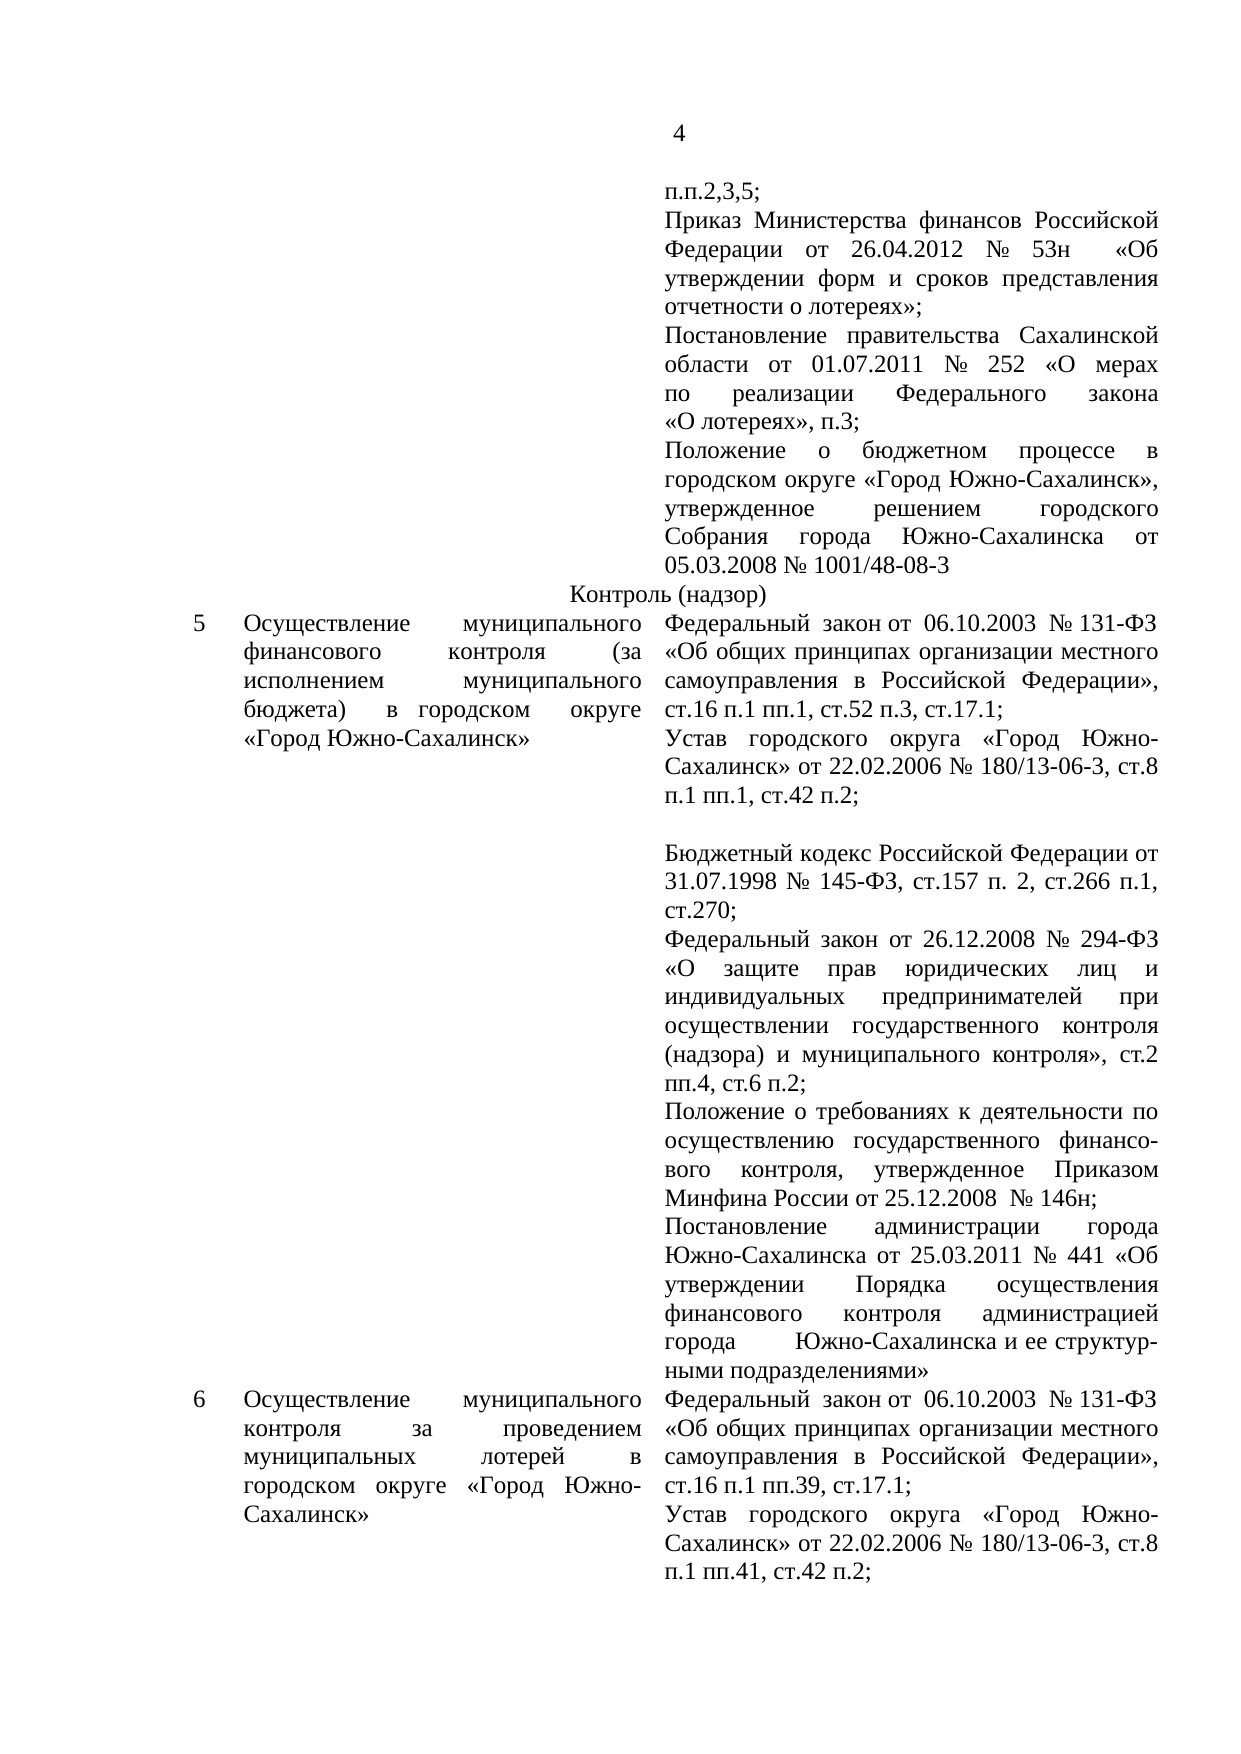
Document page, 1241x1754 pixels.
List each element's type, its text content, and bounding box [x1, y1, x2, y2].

table_cell [166, 176, 232, 579]
table_cell Федеральный закон от 06.10.2003 № 131-ФЗ «Об общих принципах организации местного самоуправления в Российской Федерации», ст.16 п.1 пп.1, ст.52 п.3, ст.17.1; Устав городского округа «Город Южно-Сахалинск» от 22.02.2006 № 180/13-06-3, ст.8 п.1 пп.1, ст.42 п.2; Бюджетный кодекс Российской Федерации от 31.07.1998 № 145-ФЗ, ст.157 п. 2, ст.266 п.1, ст.270; Федеральный закон от 26.12.2008 № 294-ФЗ «О защите прав юридических лиц и индивидуальных предпринимателей при осуществлении государственного контроля (надзора) и муниципального контроля», ст.2 пп.4, ст.6 п.2; Положение о требованиях к деятельности по осуществлению государственного финансо-вого контроля, утвержденное Приказом Минфина России от 25.12.2008 № 146н; Постановление администрации города Южно-Сахалинска от 25.03.2011 № 441 «Об утверждении Порядка осуществления финансового контроля администрацией города Южно-Сахалинска и ее структур-ными подразделениями» [653, 608, 1170, 1384]
table_cell п.п.2,3,5; Приказ Министерства финансов Российской Федерации от 26.04.2012 № 53н «Об утверждении форм и сроков представления отчетности о лотереях»; Постановление правительства Сахалинской области от 01.07.2011 № 252 «О мерах по реализации Федерального закона «О лотереях», п.3; Положение о бюджетном процессе в городском округе «Город Южно-Сахалинск», утвержденное решением городского Собрания города Южно-Сахалинска от 05.03.2008 № 1001/48-08-3 [653, 176, 1170, 579]
table_cell Федеральный закон от 06.10.2003 № 131-ФЗ «Об общих принципах организации местного самоуправления в Российской Федерации», ст.16 п.1 пп.39, ст.17.1; Устав городского округа «Город Южно-Сахалинск» от 22.02.2006 № 180/13-06-3, ст.8 п.1 пп.41, ст.42 п.2; [653, 1384, 1170, 1614]
table_cell Контроль (надзор) [166, 579, 1170, 608]
table_cell [232, 176, 653, 579]
table_cell 5 [166, 608, 232, 1384]
table_cell Осуществление муниципального финансового контроля (за исполнением муниципального бюджета) в городском округе «Город Южно-Сахалинск» [232, 608, 653, 1384]
table_cell Осуществление муниципального контроля за проведением муниципальных лотерей в городском округе «Город Южно-Сахалинск» [232, 1384, 653, 1614]
table_cell 6 [166, 1384, 232, 1614]
